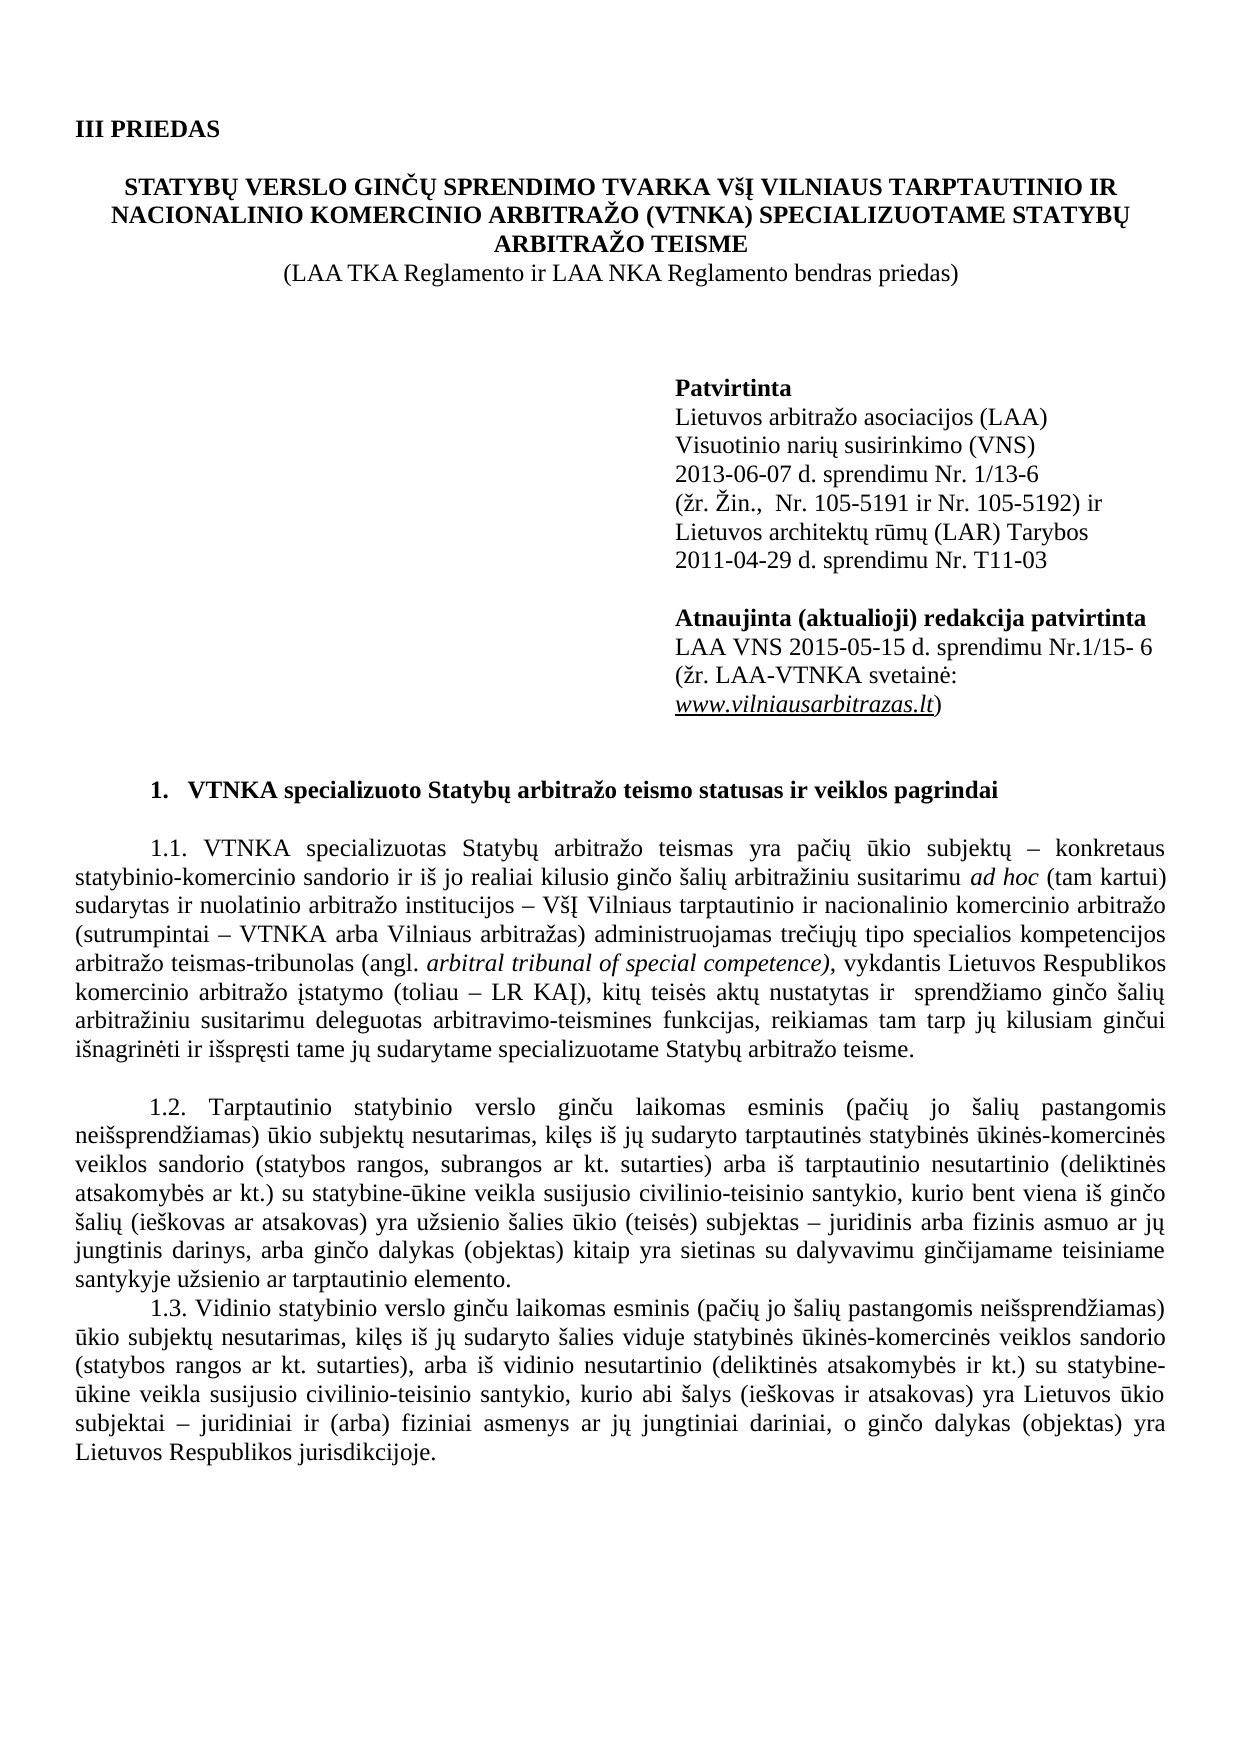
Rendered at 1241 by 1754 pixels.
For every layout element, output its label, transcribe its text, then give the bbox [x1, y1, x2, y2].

text 1. VTNKA specializuoto Statybų arbitražo teismo statusas ir veiklos pagrindai [150, 775, 1167, 804]
text LAA VNS 2015-05-15 d. sprendimu Nr.1/15- 6 [675, 632, 1167, 660]
text 1.2. Tarptautinio statybinio verslo ginču laikomas esminis (pačių jo šalių pastangomis neišsprendžiamas) ūkio subjektų nesutarimas, kilęs iš jų sudaryto tarptautinės statybinės ūkinės-komercinės veiklos sandorio (statybos rangos, subrangos ar kt. sutarties) arba iš tarptautinio nesutartinio (deliktinės atsakomybės ar kt.) su statybine-ūkine veikla susijusio civilinio-teisinio santykio, kurio bent viena iš ginčo šalių (ieškovas ar atsakovas) yra užsienio šalies ūkio (teisės) subjektas – juridinis arba fizinis asmuo ar jų jungtinis darinys, arba ginčo dalykas (objektas) kitaip yra sietinas su dalyvavimu ginčijamame teisiniame santykyje užsienio ar tarptautinio elemento. [75, 1092, 1167, 1293]
text Visuotinio narių susirinkimo (VNS) [675, 430, 1167, 459]
text Atnaujinta (aktualioji) redakcija patvirtinta [675, 603, 1167, 632]
text 2011-04-29 d. sprendimu Nr. T11-03 [675, 545, 1167, 574]
text Lietuvos arbitražo asociacijos (LAA) [675, 402, 1167, 430]
text (žr. LAA-VTNKA svetainė: www.vilniausarbitrazas.lt) [675, 660, 1167, 718]
text Lietuvos architektų rūmų (LAR) Tarybos [675, 517, 1167, 545]
text (žr. Žin., Nr. 105-5191 ir Nr. 105-5192) ir [675, 488, 1167, 517]
text Patvirtinta [600, 373, 1167, 402]
text STATYBŲ VERSLO GINČŲ SPRENDIMO TVARKA VšĮ VILNIAUS TARPTAUTINIO IR NACIONALINIO KOMERCINIO ARBITRAŽO (VTNKA) SPECIALIZUOTAME STATYBŲ ARBITRAŽO TEISME [75, 172, 1167, 258]
text 1.3. Vidinio statybinio verslo ginču laikomas esminis (pačių jo šalių pastangomis neišsprendžiamas) ūkio subjektų nesutarimas, kilęs iš jų sudaryto šalies viduje statybinės ūkinės-komercinės veiklos sandorio (statybos rangos ar kt. sutarties), arba iš vidinio nesutartinio (deliktinės atsakomybės ir kt.) su statybine-ūkine veikla susijusio civilinio-teisinio santykio, kurio abi šalys (ieškovas ir atsakovas) yra Lietuvos ūkio subjektai – juridiniai ir (arba) fiziniai asmenys ar jų jungtiniai dariniai, o ginčo dalykas (objektas) yra Lietuvos Respublikos jurisdikcijoje. [75, 1293, 1167, 1465]
text 1.1. VTNKA specializuotas Statybų arbitražo teismas yra pačių ūkio subjektų – konkretaus statybinio-komercinio sandorio ir iš jo realiai kilusio ginčo šalių arbitražiniu susitarimu ad hoc (tam kartui) sudarytas ir nuolatinio arbitražo institucijos – VšĮ Vilniaus tarptautinio ir nacionalinio komercinio arbitražo (sutrumpintai – VTNKA arba Vilniaus arbitražas) administruojamas trečiųjų tipo specialios kompetencijos arbitražo teismas-tribunolas (angl. arbitral tribunal of special competence), vykdantis Lietuvos Respublikos komercinio arbitražo įstatymo (toliau – LR KAĮ), kitų teisės aktų nustatytas ir sprendžiamo ginčo šalių arbitražiniu susitarimu deleguotas arbitravimo-teismines funkcijas, reikiamas tam tarp jų kilusiam ginčui išnagrinėti ir išspręsti tame jų sudarytame specializuotame Statybų arbitražo teisme. [75, 833, 1167, 1063]
text 2013-06-07 d. sprendimu Nr. 1/13-6 [675, 459, 1167, 488]
text (LAA TKA Reglamento ir LAA NKA Reglamento bendras priedas) [75, 258, 1167, 287]
text III PRIEDAS [75, 114, 1167, 143]
